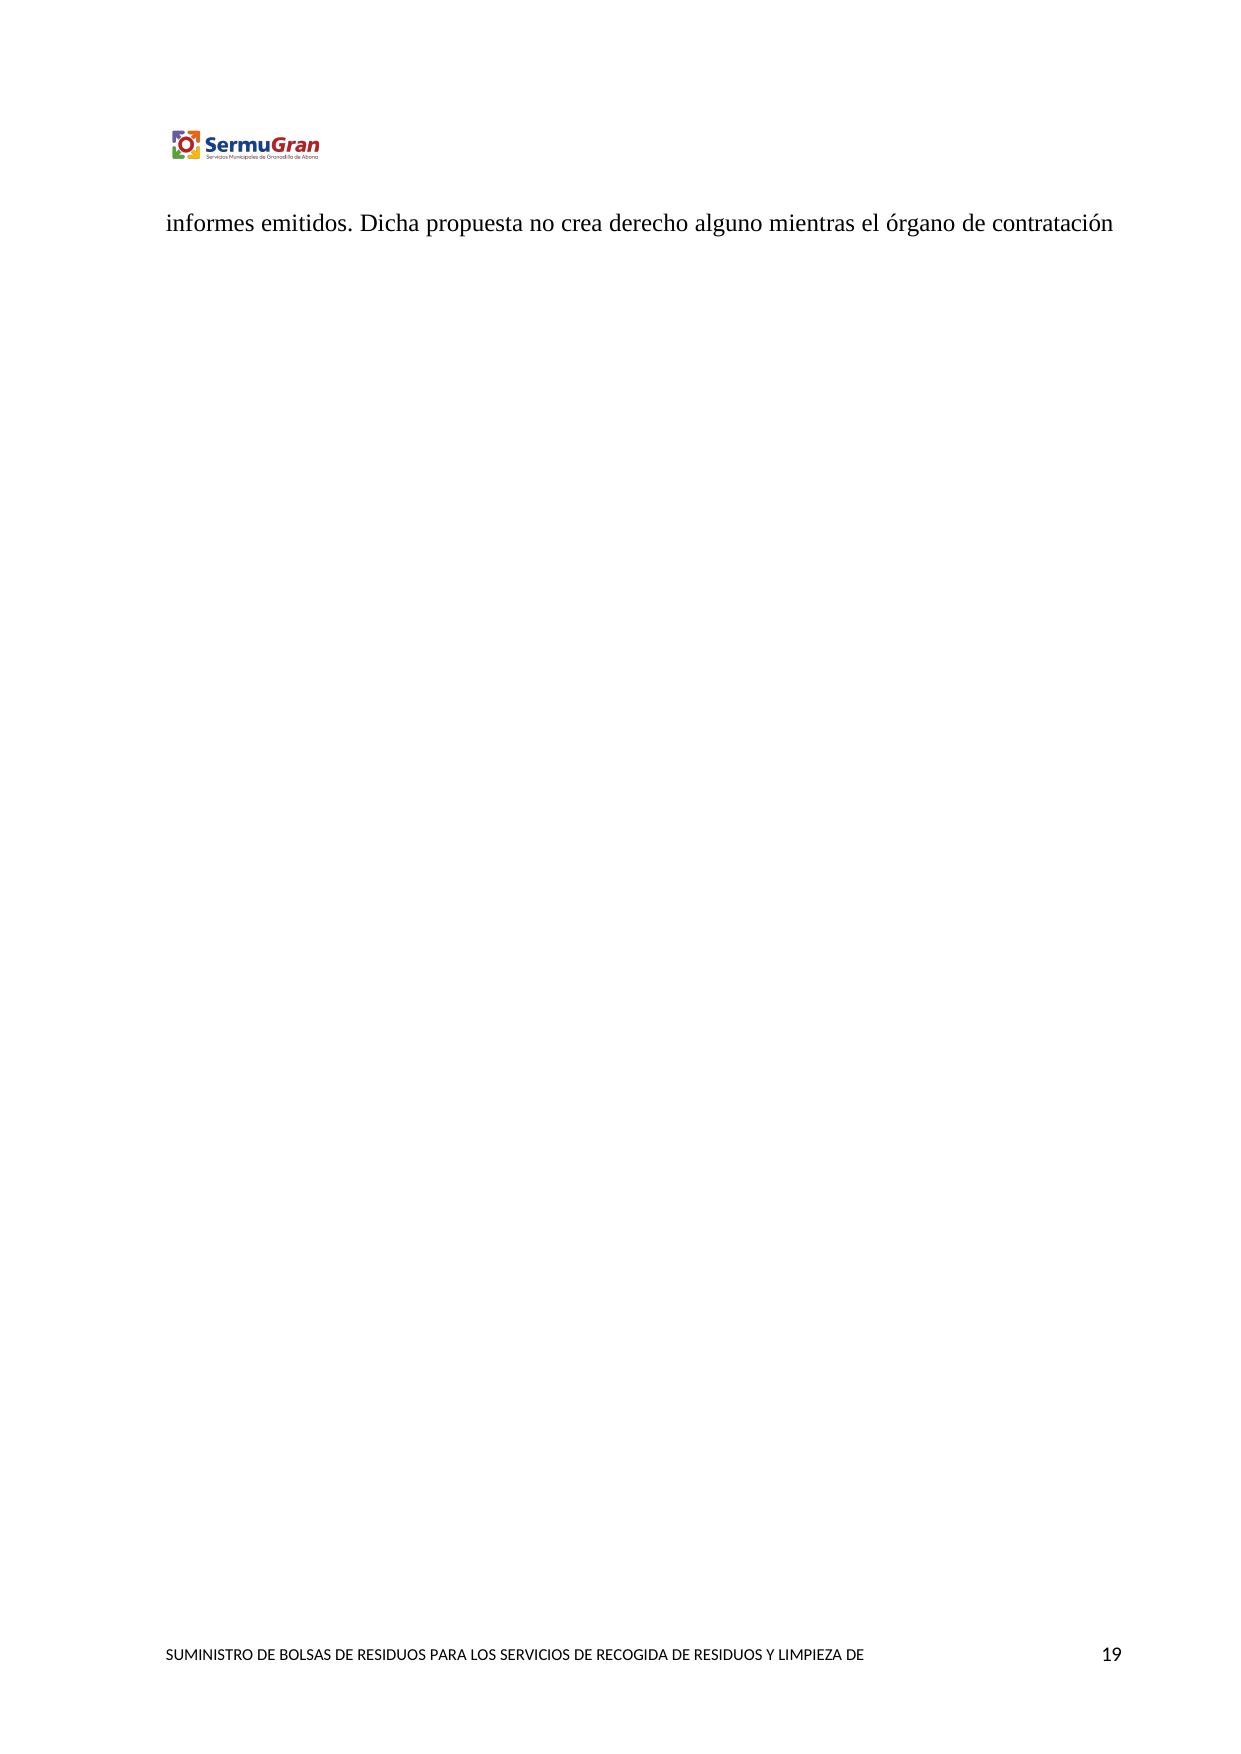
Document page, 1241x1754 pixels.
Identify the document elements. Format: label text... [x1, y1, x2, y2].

text informes emitidos. Dicha propuesta no crea derecho alguno mientras el órgano de contratación [166, 208, 1122, 237]
picture [165, 128, 325, 162]
